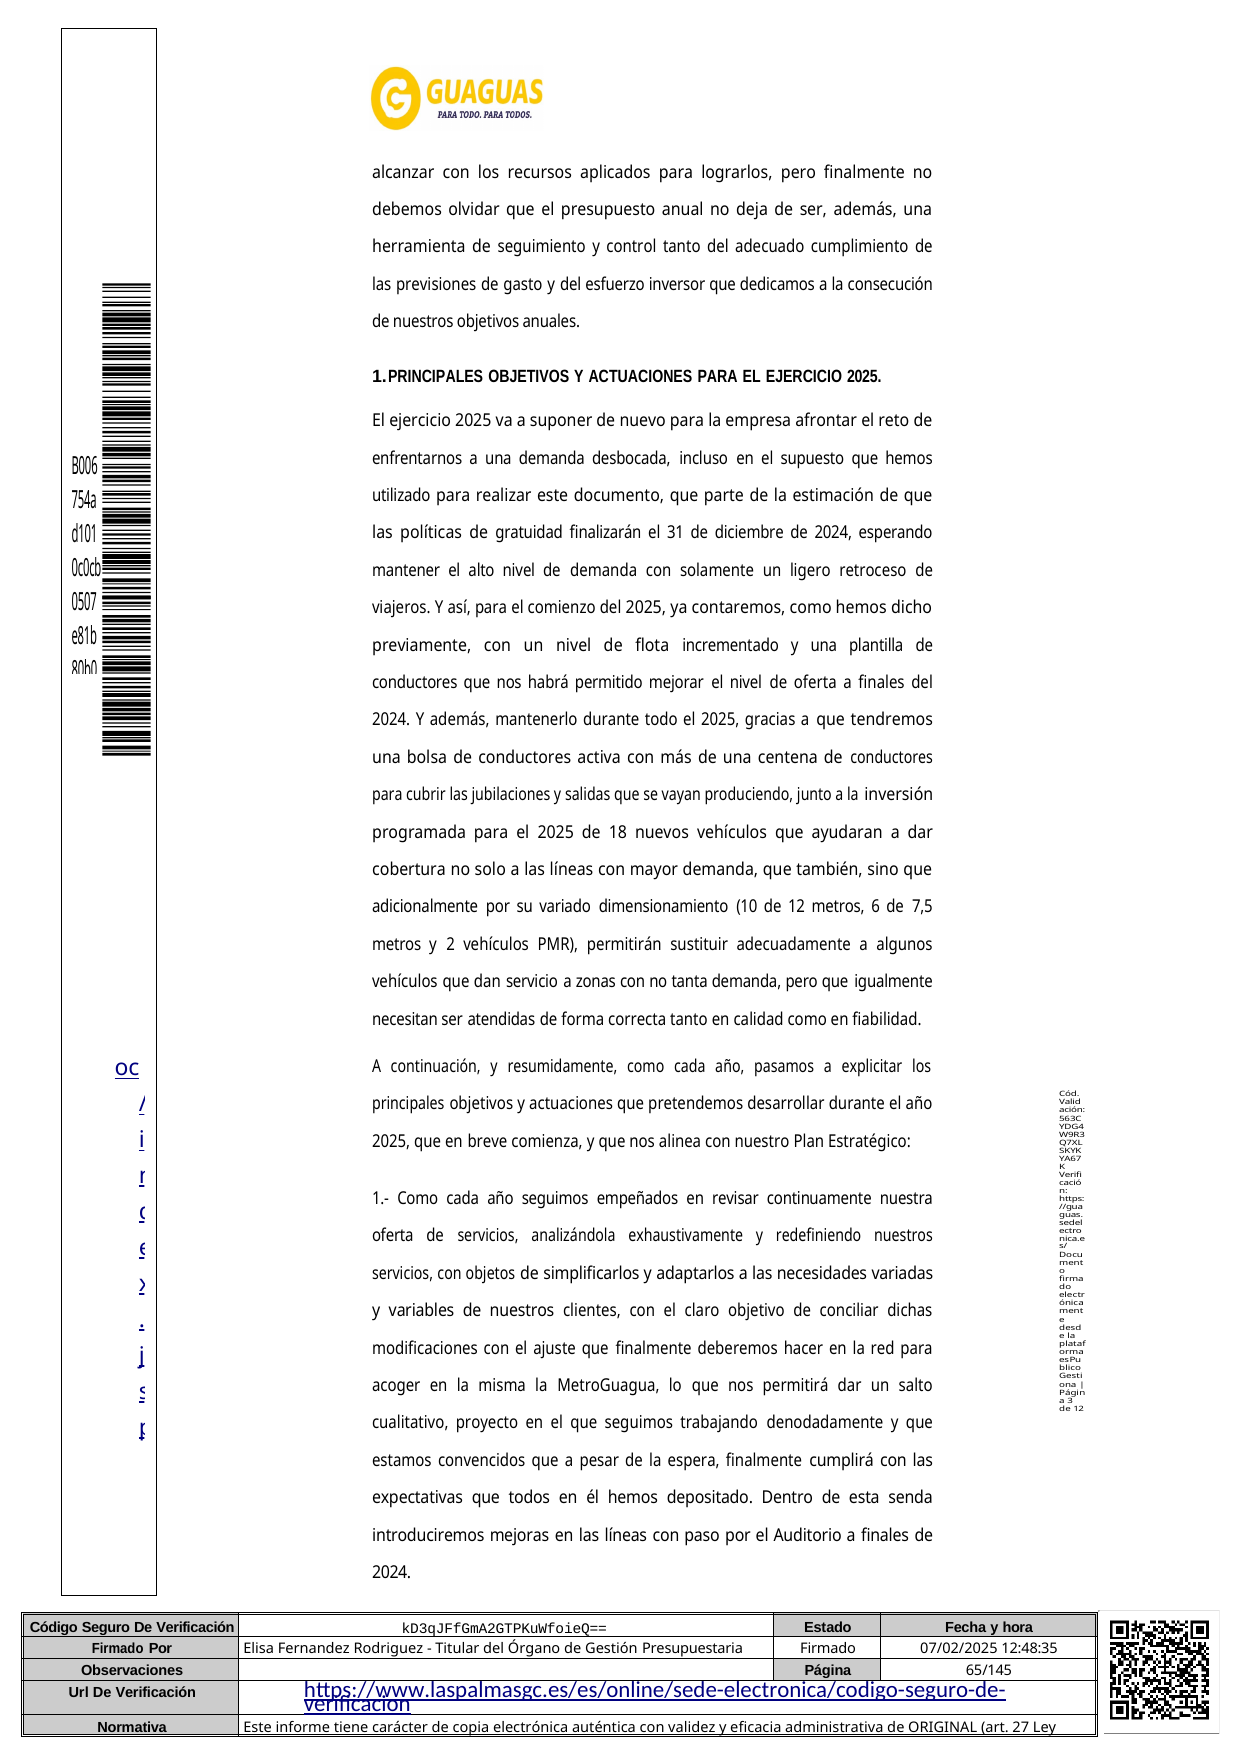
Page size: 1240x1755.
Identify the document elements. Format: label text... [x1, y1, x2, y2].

text [1057, 1088, 1086, 1512]
text alcanzar con los recursos aplicados para lograrlos, pero finalmente no debemos olvidar que el presupuesto anual no deja de ser, además, una herramienta de seguimiento y control tanto del adecuado cumplimiento de las previsiones de gasto y del esfuerzo inversor que dedicamos a la consecución de nuestros objetivos anuales. [372, 159, 933, 333]
text B006754ad1010c0cb0507e81b80b08195 [71, 448, 102, 674]
text Documento firmado electrónicamente desde la plataforma esPublico Gestiona | Página 3 de 12 [1059, 1251, 1086, 1413]
text A continuación, y resumidamente, como cada año, pasamos a explicitar los principales objetivos y actuaciones que pretendemos desarrollar durante el año 2025, que en breve comienza, y que nos alinea con nuestro Plan Estratégico: [372, 1053, 933, 1152]
text Verificación: https://guaguas.sedelectronica.es/ [1059, 1171, 1086, 1251]
text Cód. Validación: 563CYDG4W9R3Q7XLSKYKYA67K [1059, 1090, 1086, 1171]
text 1.- Como cada año seguimos empeñados en revisar continuamente nuestra oferta de servicios, analizándola exhaustivamente y redefiniendo nuestros servicios, con objetos de simplificarlos y adaptarlos a las necesidades variadas y variables de nuestros clientes, con el claro objetivo de conciliar dichas modificaciones con el ajuste que finalmente deberemos hacer en la red para acoger en la misma la MetroGuagua, lo que nos permitirá dar un salto cualitativo, proyecto en el que seguimos trabajando denodadamente y que estamos convencidos que a pesar de la espera, finalmente cumplirá con las expectativas que todos en él hemos depositado. Dentro de esta senda introduciremos mejoras en las líneas con paso por el Auditorio a finales de 2024. [372, 1186, 933, 1584]
list PRINCIPALES OBJETIVOS Y ACTUACIONES PARA EL EJERCICIO 2025. [372, 366, 1225, 386]
text El ejercicio 2025 va a suponer de nuevo para la empresa afrontar el reto de enfrentarnos a una demanda desbocada, incluso en el supuesto que hemos utilizado para realizar este documento, que parte de la estimación de que las políticas de gratuidad finalizarán el 31 de diciembre de 2024, esperando mantener el alto nivel de demanda con solamente un ligero retroceso de viajeros. Y así, para el comienzo del 2025, ya contaremos, como hemos dicho previamente, con un nivel de flota incrementado y una plantilla de conductores que nos habrá permitido mejorar el nivel de oferta a finales del 2024. Y además, mantenerlo durante todo el 2025, gracias a que tendremos una bolsa de conductores activa con más de una centena de conductores para cubrir las jubilaciones y salidas que se vayan produciendo, junto a la inversión programada para el 2025 de 18 nuevos vehículos que ayudaran a dar cobertura no solo a las líneas con mayor demanda, que también, sino que adicionalmente por su variado dimensionamiento (10 de 12 metros, 6 de 7,5 metros y 2 vehículos PMR), permitirán sustituir adecuadamente a algunos vehículos que dan servicio a zonas con no tanta demanda, pero que igualmente necesitan ser atendidas de forma correcta tanto en calidad como en fiabilidad. [372, 408, 933, 1030]
text COPIA AUTÉNTICA que puede ser comprobada mediante el Código Seguro de Verificación en http://sedeelectronica.laspalmasgc.es/valDoc/index.jsp [114, 1051, 144, 1454]
